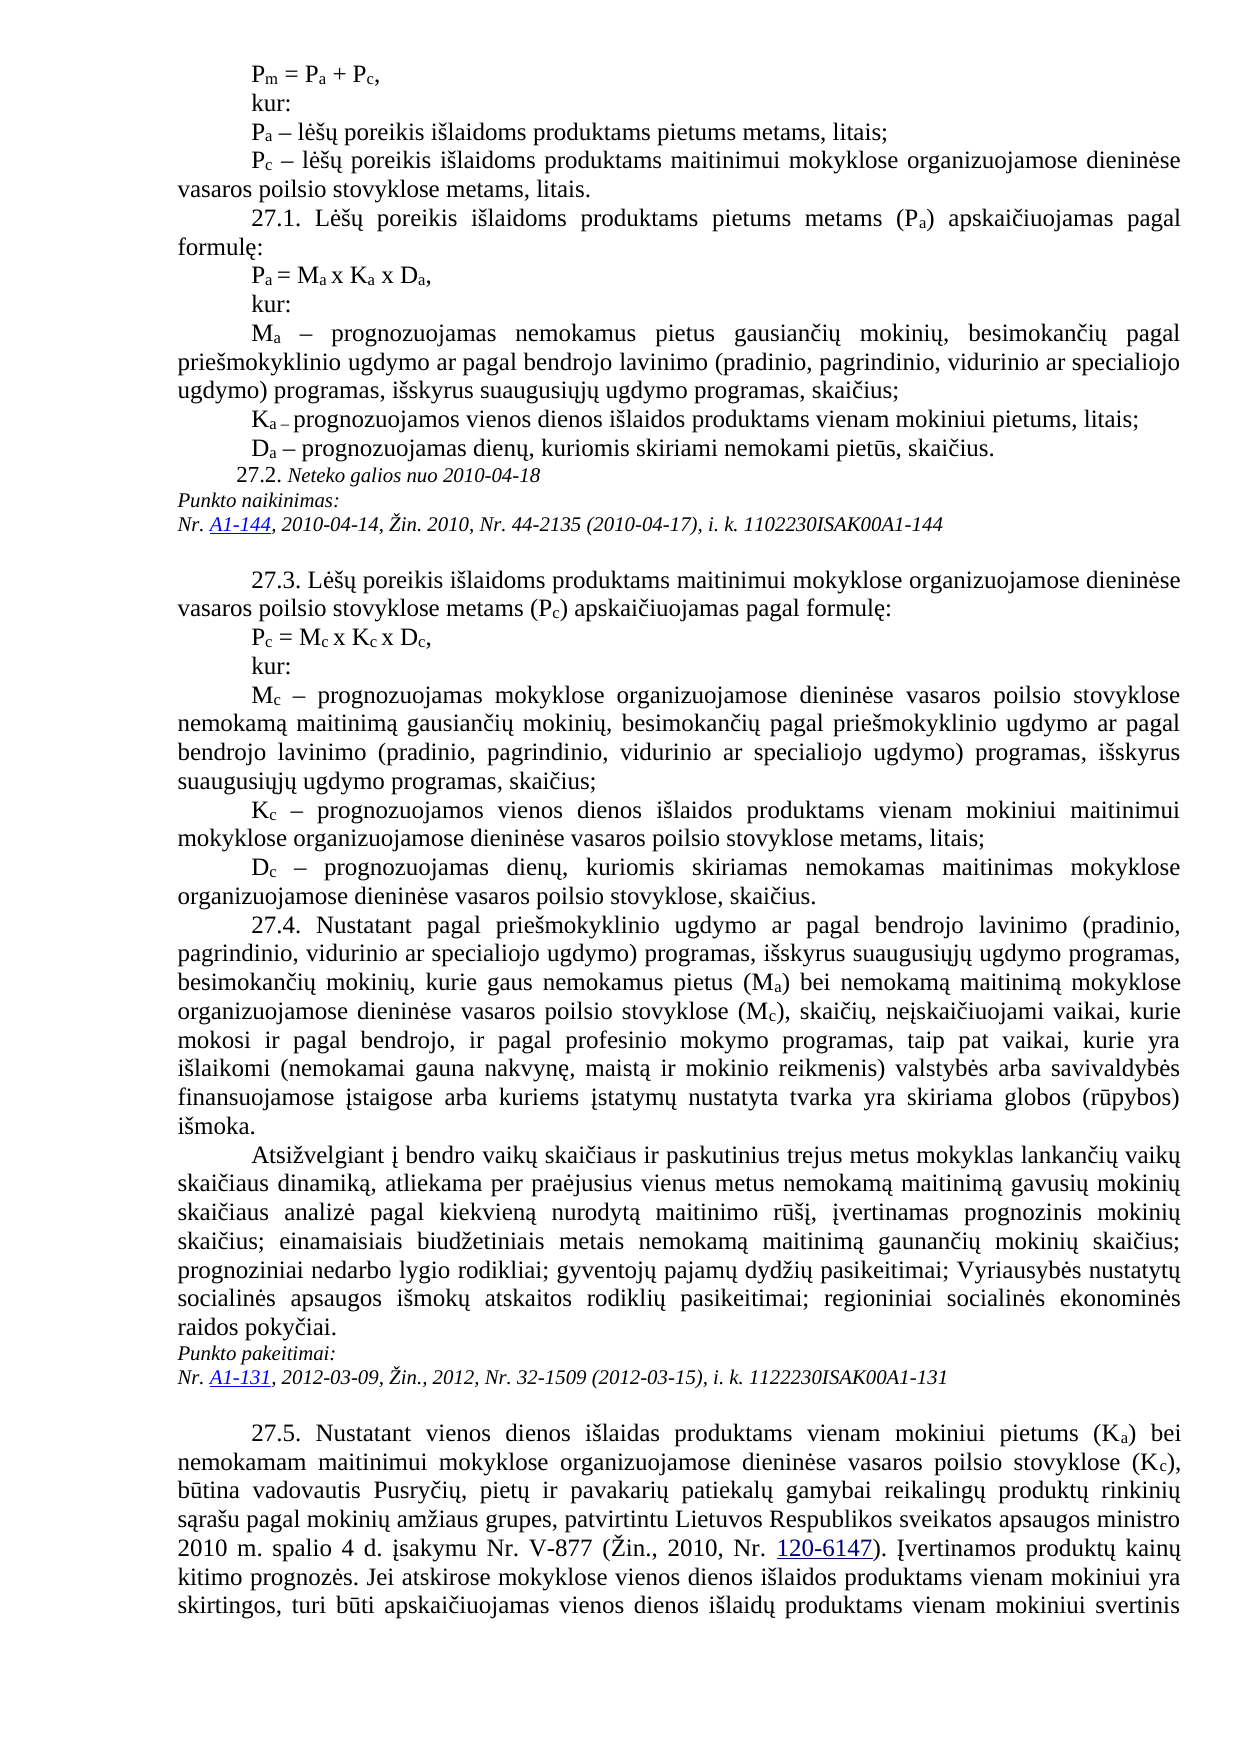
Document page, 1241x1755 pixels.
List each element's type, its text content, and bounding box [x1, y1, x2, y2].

text Pc – lėšų poreikis išlaidoms produktams maitinimui mokyklose organizuojamose dieninėse vasaros poilsio stovyklose metams, litais. [177, 145, 1181, 203]
text 27.2. Neteko galios nuo 2010-04-18 [177, 462, 1181, 488]
text kur: [177, 88, 1181, 117]
text Nr. A1-144, 2010-04-14, Žin. 2010, Nr. 44-2135 (2010-04-17), i. k. 1102230ISAK00A1-144 [177, 512, 1181, 536]
text Ma – prognozuojamas nemokamus pietus gausiančių mokinių, besimokančių pagal priešmokyklinio ugdymo ar pagal bendrojo lavinimo (pradinio, pagrindinio, vidurinio ar specialiojo ugdymo) programas, išskyrus suaugusiųjų ugdymo programas, skaičius; [177, 318, 1181, 404]
text Dc – prognozuojamas dienų, kuriomis skiriamas nemokamas maitinimas mokyklose organizuojamose dieninėse vasaros poilsio stovyklose, skaičius. [177, 852, 1181, 910]
text Pa = Ma x Ka x Da, [177, 260, 1181, 289]
text Pc = Mc x Kc x Dc, [177, 622, 1181, 651]
text 27.1. Lėšų poreikis išlaidoms produktams pietums metams (Pa) apskaičiuojamas pagal formulę: [177, 203, 1181, 260]
text Pm = Pa + Pc, [177, 59, 1181, 88]
text Mc – prognozuojamas mokyklose organizuojamose dieninėse vasaros poilsio stovyklose nemokamą maitinimą gausiančių mokinių, besimokančių pagal priešmokyklinio ugdymo ar pagal bendrojo lavinimo (pradinio, pagrindinio, vidurinio ar specialiojo ugdymo) programas, išskyrus suaugusiųjų ugdymo programas, skaičius; [177, 680, 1181, 795]
text Da – prognozuojamas dienų, kuriomis skiriami nemokami pietūs, skaičius. [177, 433, 1181, 462]
text kur: [177, 289, 1181, 318]
text Punkto pakeitimai: [177, 1341, 1181, 1365]
text 27.5. Nustatant vienos dienos išlaidas produktams vienam mokiniui pietums (Ka) bei nemokamam maitinimui mokyklose organizuojamose dieninėse vasaros poilsio stovyklose (Kc), būtina vadovautis Pusryčių, pietų ir pavakarių patiekalų gamybai reikalingų produktų rinkinių sąrašu pagal mokinių amžiaus grupes, patvirtintu Lietuvos Respublikos sveikatos apsaugos ministro 2010 m. spalio 4 d. įsakymu Nr. V-877 (Žin., 2010, Nr. 120-6147). Įvertinamos produktų kainų kitimo prognozės. Jei atskirose mokyklose vienos dienos išlaidos produktams vienam mokiniui yra skirtingos, turi būti apskaičiuojamas vienos dienos išlaidų produktams vienam mokiniui svertinis [177, 1418, 1181, 1619]
text Kc – prognozuojamos vienos dienos išlaidos produktams vienam mokiniui maitinimui mokyklose organizuojamose dieninėse vasaros poilsio stovyklose metams, litais; [177, 795, 1181, 852]
text 27.3. Lėšų poreikis išlaidoms produktams maitinimui mokyklose organizuojamose dieninėse vasaros poilsio stovyklose metams (Pc) apskaičiuojamas pagal formulę: [177, 565, 1181, 622]
text Nr. A1-131, 2012-03-09, Žin., 2012, Nr. 32-1509 (2012-03-15), i. k. 1122230ISAK00A1-131 [177, 1365, 1181, 1389]
text Punkto naikinimas: [177, 488, 1181, 512]
text Ka – prognozuojamos vienos dienos išlaidos produktams vienam mokiniui pietums, litais; [177, 404, 1181, 433]
text Atsižvelgiant į bendro vaikų skaičiaus ir paskutinius trejus metus mokyklas lankančių vaikų skaičiaus dinamiką, atliekama per praėjusius vienus metus nemokamą maitinimą gavusių mokinių skaičiaus analizė pagal kiekvieną nurodytą maitinimo rūšį, įvertinamas prognozinis mokinių skaičius; einamaisiais biudžetiniais metais nemokamą maitinimą gaunančių mokinių skaičius; prognoziniai nedarbo lygio rodikliai; gyventojų pajamų dydžių pasikeitimai; Vyriausybės nustatytų socialinės apsaugos išmokų atskaitos rodiklių pasikeitimai; regioniniai socialinės ekonominės raidos pokyčiai. [177, 1140, 1181, 1341]
text kur: [177, 651, 1181, 680]
text Pa – lėšų poreikis išlaidoms produktams pietums metams, litais; [177, 117, 1181, 145]
text 27.4. Nustatant pagal priešmokyklinio ugdymo ar pagal bendrojo lavinimo (pradinio, pagrindinio, vidurinio ar specialiojo ugdymo) programas, išskyrus suaugusiųjų ugdymo programas, besimokančių mokinių, kurie gaus nemokamus pietus (Ma) bei nemokamą maitinimą mokyklose organizuojamose dieninėse vasaros poilsio stovyklose (Mc), skaičių, neįskaičiuojami vaikai, kurie mokosi ir pagal bendrojo, ir pagal profesinio mokymo programas, taip pat vaikai, kurie yra išlaikomi (nemokamai gauna nakvynę, maistą ir mokinio reikmenis) valstybės arba savivaldybės finansuojamose įstaigose arba kuriems įstatymų nustatyta tvarka yra skiriama globos (rūpybos) išmoka. [177, 910, 1181, 1140]
